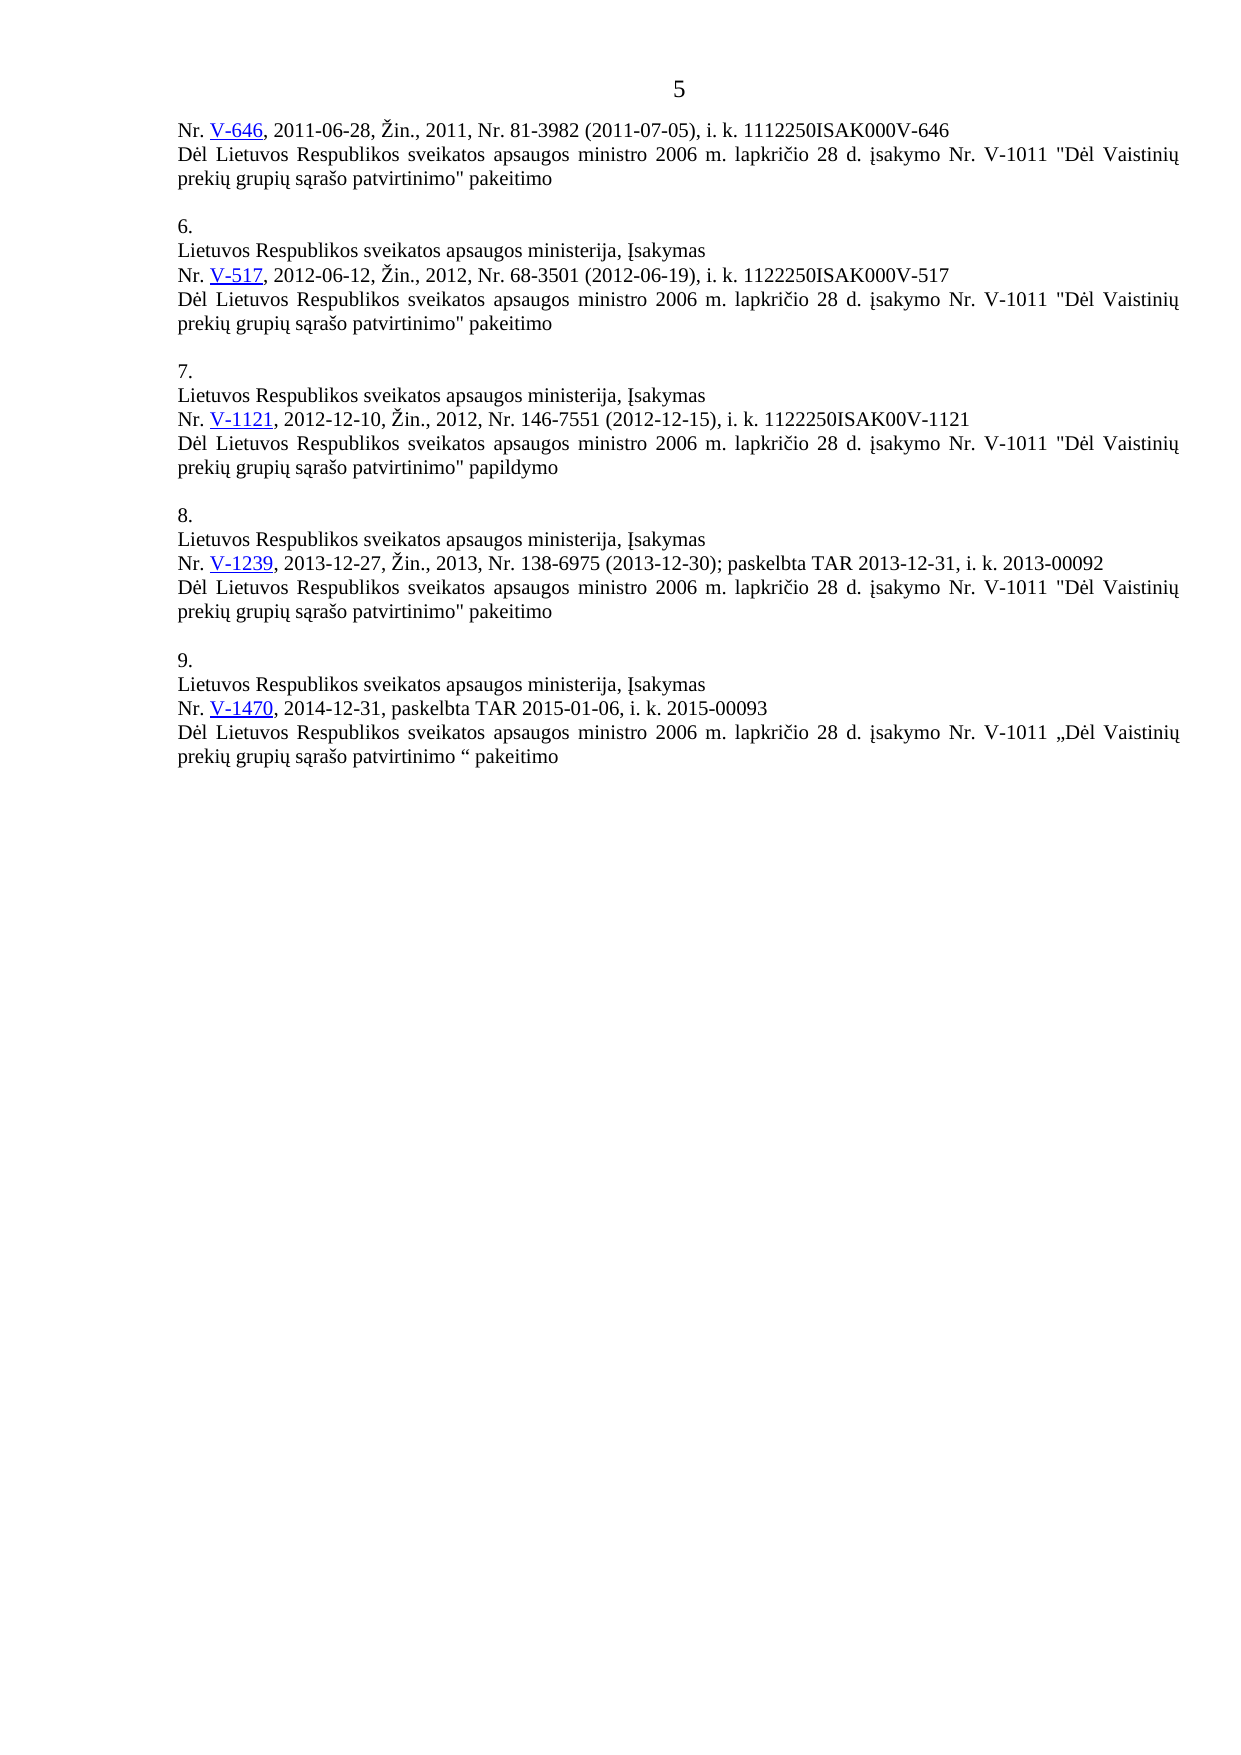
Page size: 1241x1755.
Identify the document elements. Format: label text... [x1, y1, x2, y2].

text Dėl Lietuvos Respublikos sveikatos apsaugos ministro 2006 m. lapkričio 28 d. įsakymo Nr. V-1011 „Dėl Vaistinių prekių grupių sąrašo patvirtinimo “ pakeitimo [177, 720, 1181, 768]
text Lietuvos Respublikos sveikatos apsaugos ministerija, Įsakymas [177, 672, 1181, 696]
text Dėl Lietuvos Respublikos sveikatos apsaugos ministro 2006 m. lapkričio 28 d. įsakymo Nr. V-1011 "Dėl Vaistinių prekių grupių sąrašo patvirtinimo" pakeitimo [177, 575, 1181, 623]
text Nr. V-1239, 2013-12-27, Žin., 2013, Nr. 138-6975 (2013-12-30); paskelbta TAR 2013-12-31, i. k. 2013-00092 [177, 551, 1181, 575]
text Nr. V-1470, 2014-12-31, paskelbta TAR 2015-01-06, i. k. 2015-00093 [177, 696, 1181, 720]
text 7. [177, 359, 1181, 383]
text Dėl Lietuvos Respublikos sveikatos apsaugos ministro 2006 m. lapkričio 28 d. įsakymo Nr. V-1011 "Dėl Vaistinių prekių grupių sąrašo patvirtinimo" pakeitimo [177, 287, 1181, 335]
text Lietuvos Respublikos sveikatos apsaugos ministerija, Įsakymas [177, 527, 1181, 551]
text 6. [177, 214, 1181, 238]
text Dėl Lietuvos Respublikos sveikatos apsaugos ministro 2006 m. lapkričio 28 d. įsakymo Nr. V-1011 "Dėl Vaistinių prekių grupių sąrašo patvirtinimo" papildymo [177, 431, 1181, 479]
text Nr. V-1121, 2012-12-10, Žin., 2012, Nr. 146-7551 (2012-12-15), i. k. 1122250ISAK00V-1121 [177, 407, 1181, 431]
text Nr. V-646, 2011-06-28, Žin., 2011, Nr. 81-3982 (2011-07-05), i. k. 1112250ISAK000V-646 [177, 118, 1181, 142]
text Nr. V-517, 2012-06-12, Žin., 2012, Nr. 68-3501 (2012-06-19), i. k. 1122250ISAK000V-517 [177, 262, 1181, 287]
text Dėl Lietuvos Respublikos sveikatos apsaugos ministro 2006 m. lapkričio 28 d. įsakymo Nr. V-1011 "Dėl Vaistinių prekių grupių sąrašo patvirtinimo" pakeitimo [177, 142, 1181, 190]
text 8. [177, 503, 1181, 527]
text Lietuvos Respublikos sveikatos apsaugos ministerija, Įsakymas [177, 383, 1181, 407]
text Lietuvos Respublikos sveikatos apsaugos ministerija, Įsakymas [177, 238, 1181, 262]
text 9. [177, 647, 1181, 672]
